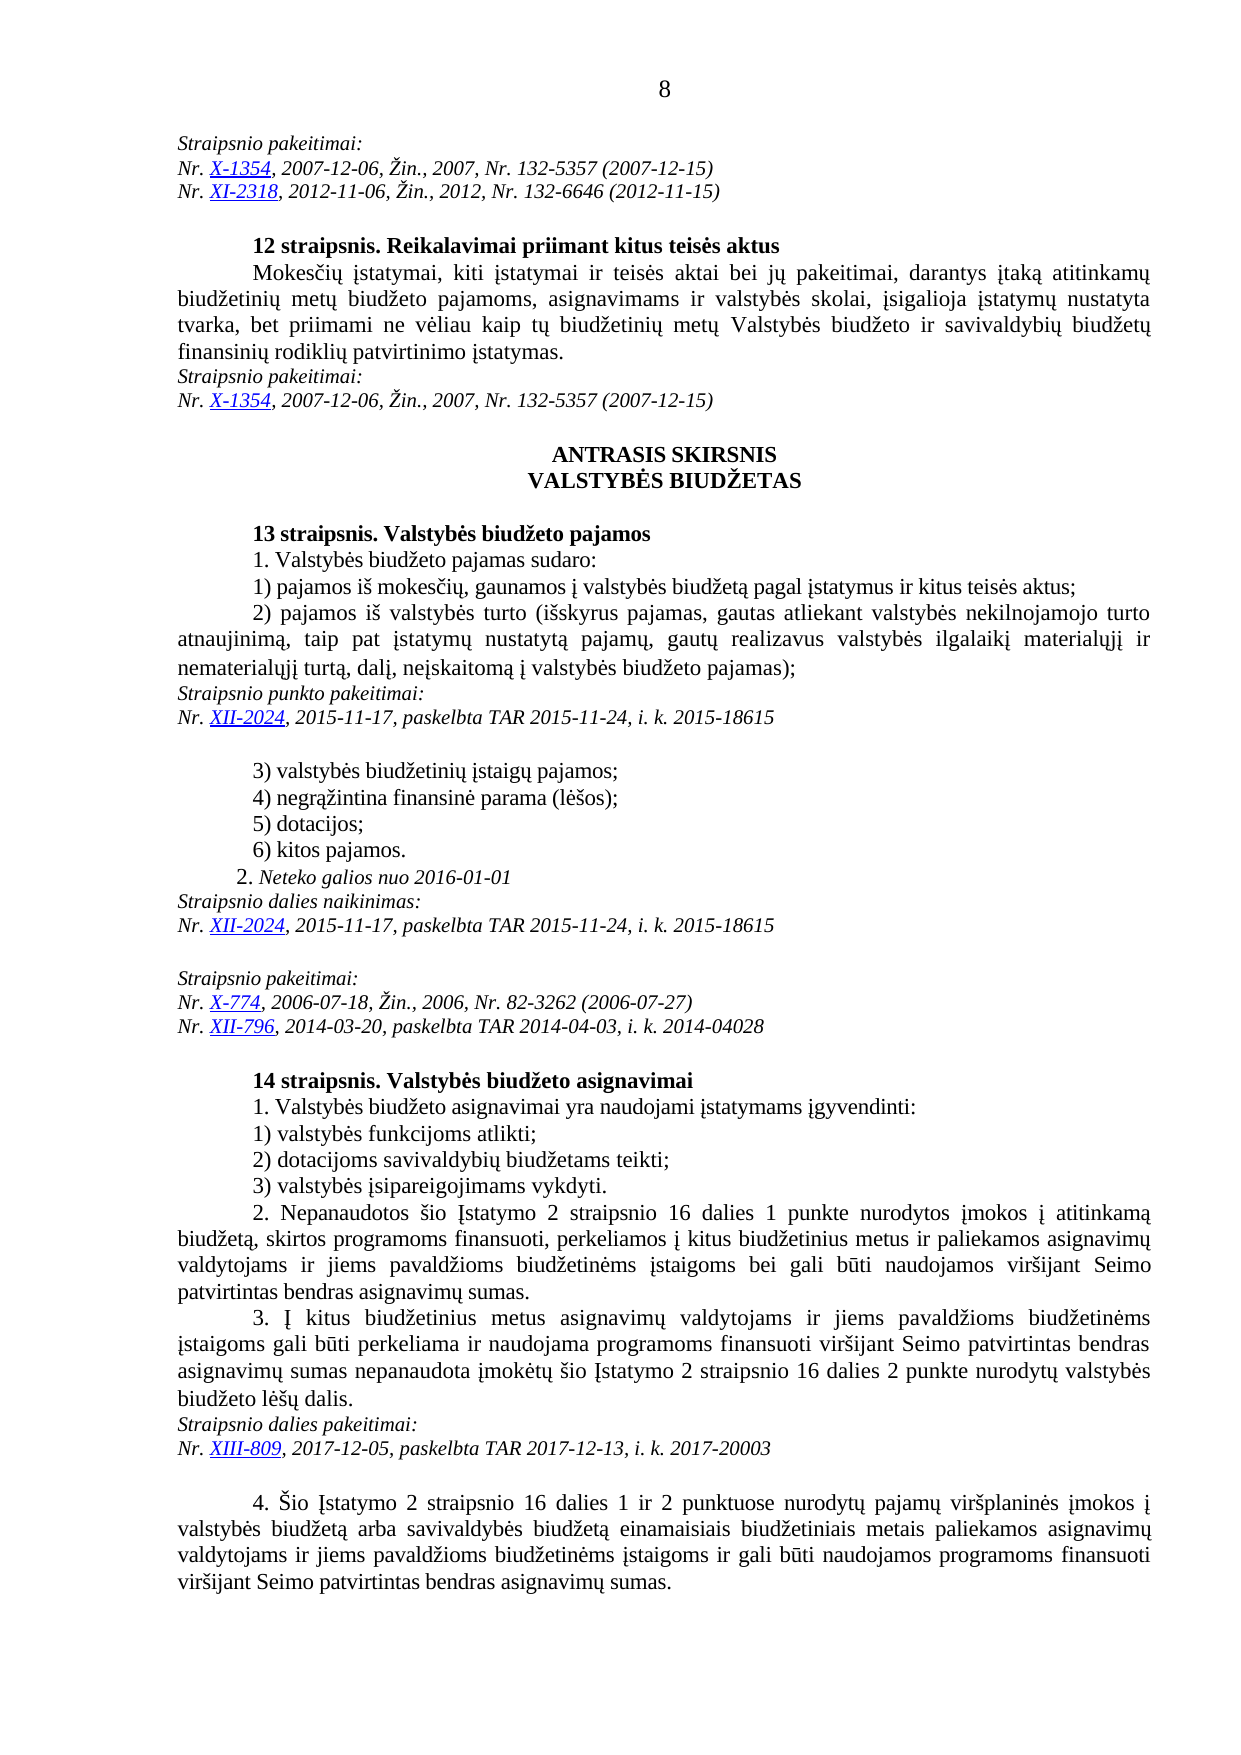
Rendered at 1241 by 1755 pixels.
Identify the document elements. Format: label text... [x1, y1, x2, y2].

text 13 straipsnis. Valstybės biudžeto pajamos [177, 520, 1152, 546]
text Straipsnio pakeitimai: [177, 364, 1152, 388]
text 12 straipsnis. Reikalavimai priimant kitus teisės aktus [177, 232, 1152, 259]
text VALSTYBĖS BIUDŽETAS [177, 467, 1152, 494]
text Straipsnio dalies pakeitimai: [177, 1412, 1152, 1436]
text Nr. XII-796, 2014-03-20, paskelbta TAR 2014-04-03, i. k. 2014-04028 [177, 1014, 1152, 1038]
text Nr. X-1354, 2007-12-06, Žin., 2007, Nr. 132-5357 (2007-12-15) [177, 155, 1152, 179]
text 3. Į kitus biudžetinius metus asignavimų valdytojams ir jiems pavaldžioms biudžetinėms įstaigoms gali būti perkeliama ir naudojama programoms finansuoti viršijant Seimo patvirtintas bendras asignavimų sumas nepanaudota įmokėtų šio Įstatymo 2 straipsnio 16 dalies 2 punkte nurodytų valstybės biudžeto lėšų dalis. [177, 1304, 1152, 1412]
text Straipsnio dalies naikinimas: [177, 889, 1152, 913]
text 1. Valstybės biudžeto asignavimai yra naudojami įstatymams įgyvendinti: [177, 1093, 1152, 1120]
text 4. Šio Įstatymo 2 straipsnio 16 dalies 1 ir 2 punktuose nurodytų pajamų viršplaninės įmokos į valstybės biudžetą arba savivaldybės biudžetą einamaisiais biudžetiniais metais paliekamos asignavimų valdytojams ir jiems pavaldžioms biudžetinėms įstaigoms ir gali būti naudojamos programoms finansuoti viršijant Seimo patvirtintas bendras asignavimų sumas. [177, 1489, 1152, 1594]
text Nr. XII-2024, 2015-11-17, paskelbta TAR 2015-11-24, i. k. 2015-18615 [177, 704, 1152, 729]
text Straipsnio pakeitimai: [177, 131, 1152, 155]
text 1. Valstybės biudžeto pajamas sudaro: [177, 546, 1152, 573]
text 3) valstybės biudžetinių įstaigų pajamos; [177, 757, 1152, 784]
text Nr. XII-2024, 2015-11-17, paskelbta TAR 2015-11-24, i. k. 2015-18615 [177, 913, 1152, 937]
text Straipsnio punkto pakeitimai: [177, 681, 1152, 704]
text 5) dotacijos; [177, 810, 1152, 836]
text 6) kitos pajamos. [177, 836, 1152, 863]
text 2. Nepanaudotos šio Įstatymo 2 straipsnio 16 dalies 1 punkte nurodytos įmokos į atitinkamą biudžetą, skirtos programoms finansuoti, perkeliamos į kitus biudžetinius metus ir paliekamos asignavimų valdytojams ir jiems pavaldžioms biudžetinėms įstaigoms bei gali būti naudojamos viršijant Seimo patvirtintas bendras asignavimų sumas. [177, 1199, 1152, 1304]
text 14 straipsnis. Valstybės biudžeto asignavimai [177, 1067, 1152, 1093]
text Nr. XI-2318, 2012-11-06, Žin., 2012, Nr. 132-6646 (2012-11-15) [177, 179, 1152, 203]
text 1) valstybės funkcijoms atlikti; [177, 1120, 1152, 1146]
text 4) negrąžintina finansinė parama (lėšos); [177, 784, 1152, 810]
text Straipsnio pakeitimai: [177, 966, 1152, 990]
text 3) valstybės įsipareigojimams vykdyti. [177, 1172, 1152, 1199]
text ANTRASIS SKIRSNIS [177, 441, 1152, 467]
text 2) dotacijoms savivaldybių biudžetams teikti; [177, 1146, 1152, 1172]
text Nr. X-1354, 2007-12-06, Žin., 2007, Nr. 132-5357 (2007-12-15) [177, 388, 1152, 412]
text 2. Neteko galios nuo 2016-01-01 [177, 863, 1152, 889]
text 2) pajamos iš valstybės turto (išskyrus pajamas, gautas atliekant valstybės nekilnojamojo turto atnaujinimą, taip pat įstatymų nustatytą pajamų, gautų realizavus valstybės ilgalaikį materialųjį ir nematerialųjį turtą, dalį, neįskaitomą į valstybės biudžeto pajamas); [177, 599, 1152, 681]
text Nr. X-774, 2006-07-18, Žin., 2006, Nr. 82-3262 (2006-07-27) [177, 990, 1152, 1014]
text Nr. XIII-809, 2017-12-05, paskelbta TAR 2017-12-13, i. k. 2017-20003 [177, 1436, 1152, 1460]
text 1) pajamos iš mokesčių, gaunamos į valstybės biudžetą pagal įstatymus ir kitus teisės aktus; [177, 573, 1152, 599]
text Mokesčių įstatymai, kiti įstatymai ir teisės aktai bei jų pakeitimai, darantys įtaką atitinkamų biudžetinių metų biudžeto pajamoms, asignavimams ir valstybės skolai, įsigalioja įstatymų nustatyta tvarka, bet priimami ne vėliau kaip tų biudžetinių metų Valstybės biudžeto ir savivaldybių biudžetų finansinių rodiklių patvirtinimo įstatymas. [177, 259, 1152, 364]
